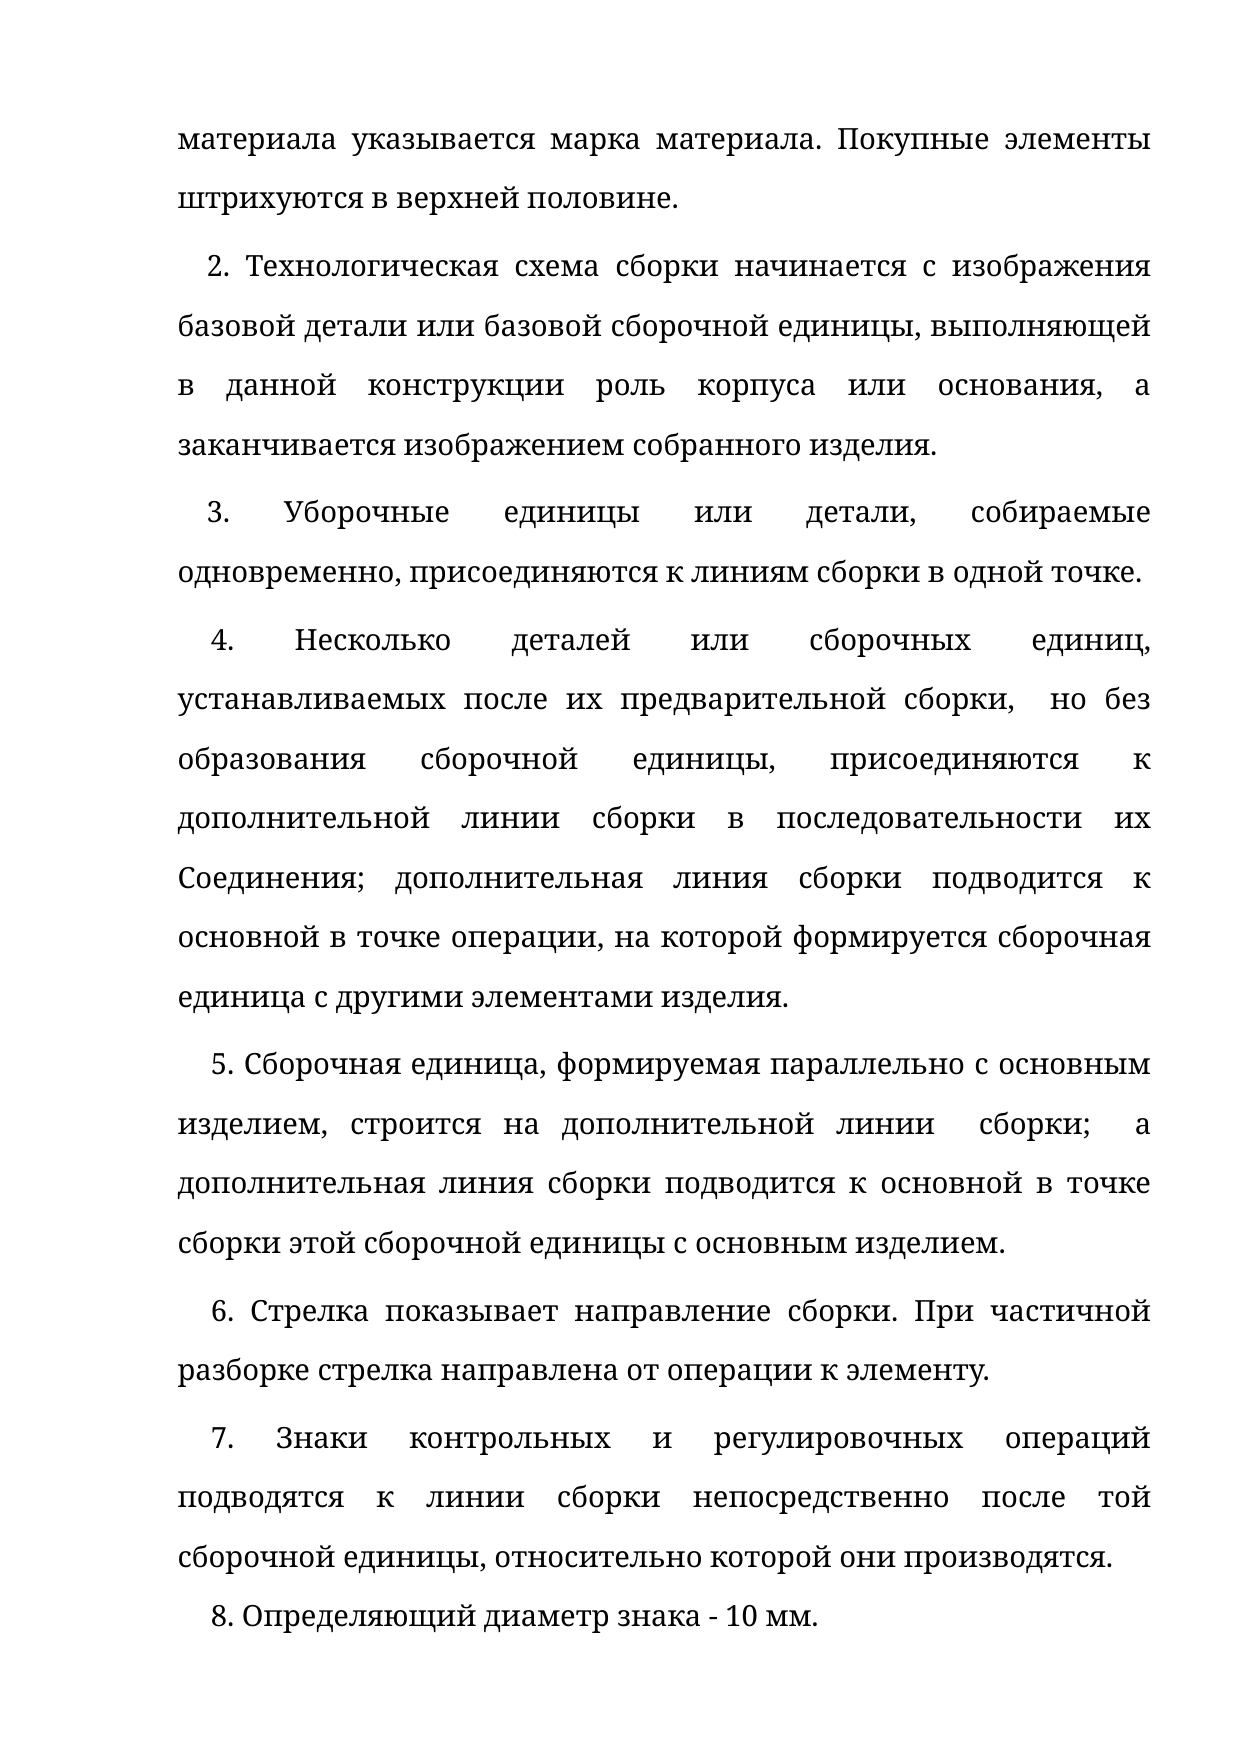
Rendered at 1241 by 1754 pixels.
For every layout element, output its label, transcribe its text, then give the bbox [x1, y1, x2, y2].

text материала указывается марка материала. Покупные элементы штрихуются в верхней половине. [177, 118, 1152, 217]
text 8. Определяющий диаметр знака - 10 мм. [177, 1596, 1147, 1635]
text 5. Сборочная единица, формируемая параллельно с основным изделием, строится на дополнительной линии сборки; а дополнительная линия сборки подводится к основной в точке сборки этой сборочной единицы с основным изделием. [177, 1044, 1152, 1262]
text 6. Стрелка показывает направление сборки. При частичной разборке стрелка направлена от операции к элементу. [177, 1290, 1152, 1389]
text 2. Технологическая схема сборки начинается с изображения базовой детали или базовой сборочной единицы, выполняющей в данной конструкции роль корпуса или основания, а заканчивается изображением собранного изделия. [177, 245, 1152, 463]
text 3. Уборочные единицы или детали, собираемые одновременно, присоединяются к линиям сборки в одной точке. [177, 492, 1152, 591]
text 4. Несколько деталей или сборочных единиц, устанавливаемых после их предварительной сборки, но без образования сборочной единицы, присоединяются к дополнительной линии сборки в последовательности их Соединения; дополнительная линия сборки подводится к основной в точке операции, на которой формируется сборочная единица с другими элементами изделия. [177, 619, 1152, 1016]
text 7. Знаки контрольных и регулировочных операций подводятся к линии сборки непосредственно после той сборочной единицы, относительно которой они производятся. [177, 1417, 1152, 1576]
